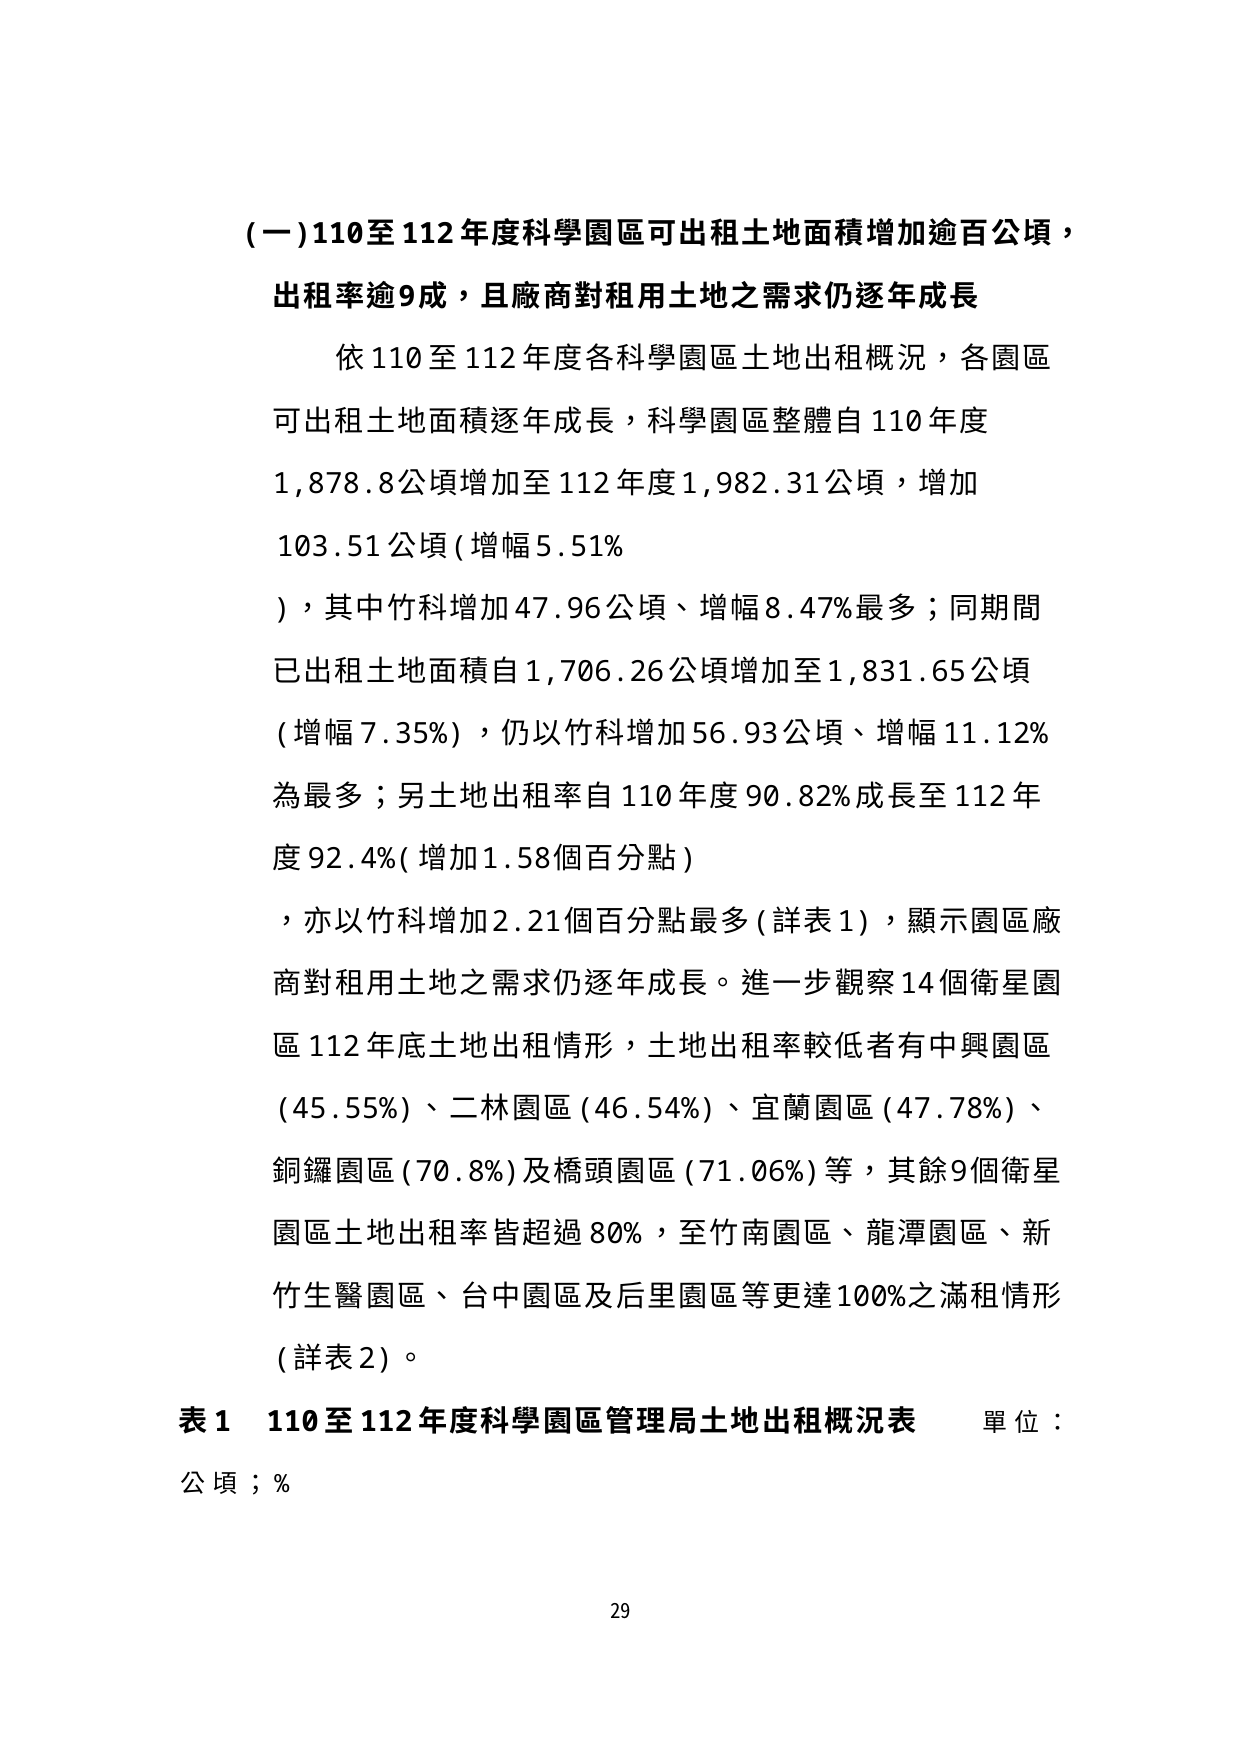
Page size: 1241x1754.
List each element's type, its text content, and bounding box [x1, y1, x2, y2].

text ，亦以竹科增加2.21個百分點最多(詳表1)，顯示園區廠商對租用土地之需求仍逐年成長。進一步觀察14個衛星園區112年底土地出租情形，土地出租率較低者有中興園區(45.55%)、二林園區(46.54%)、宜蘭園區(47.78%)、銅鑼園區(70.8%)及橋頭園區(71.06%)等，其餘9個衛星園區土地出租率皆超過80%，至竹南園區、龍潭園區、新竹生醫園區、台中園區及后里園區等更達100%之滿租情形(詳表2)。 [266, 877, 1063, 1377]
text 依110至112年度各科學園區土地出租概況，各園區可出租土地面積逐年成長，科學園區整體自110年度1,878.8公頃增加至112年度1,982.31公頃，增加103.51公頃(增幅5.51% [266, 314, 1063, 564]
text )，其中竹科增加47.96公頃、增幅8.47%最多；同期間已出租土地面積自1,706.26公頃增加至1,831.65公頃(增幅7.35%)，仍以竹科增加56.93公頃、增幅11.12%為最多；另土地出租率自110年度90.82%成長至112年度92.4%(增加1.58個百分點) [266, 564, 1063, 877]
text (一)110至112年度科學園區可出租土地面積增加逾百公頃，出租率逾9成，且廠商對租用土地之需求仍逐年成長 [236, 189, 1063, 314]
text 表1 110至112年度科學園區管理局土地出租概況表 單位：公頃；% [177, 1377, 1063, 1502]
